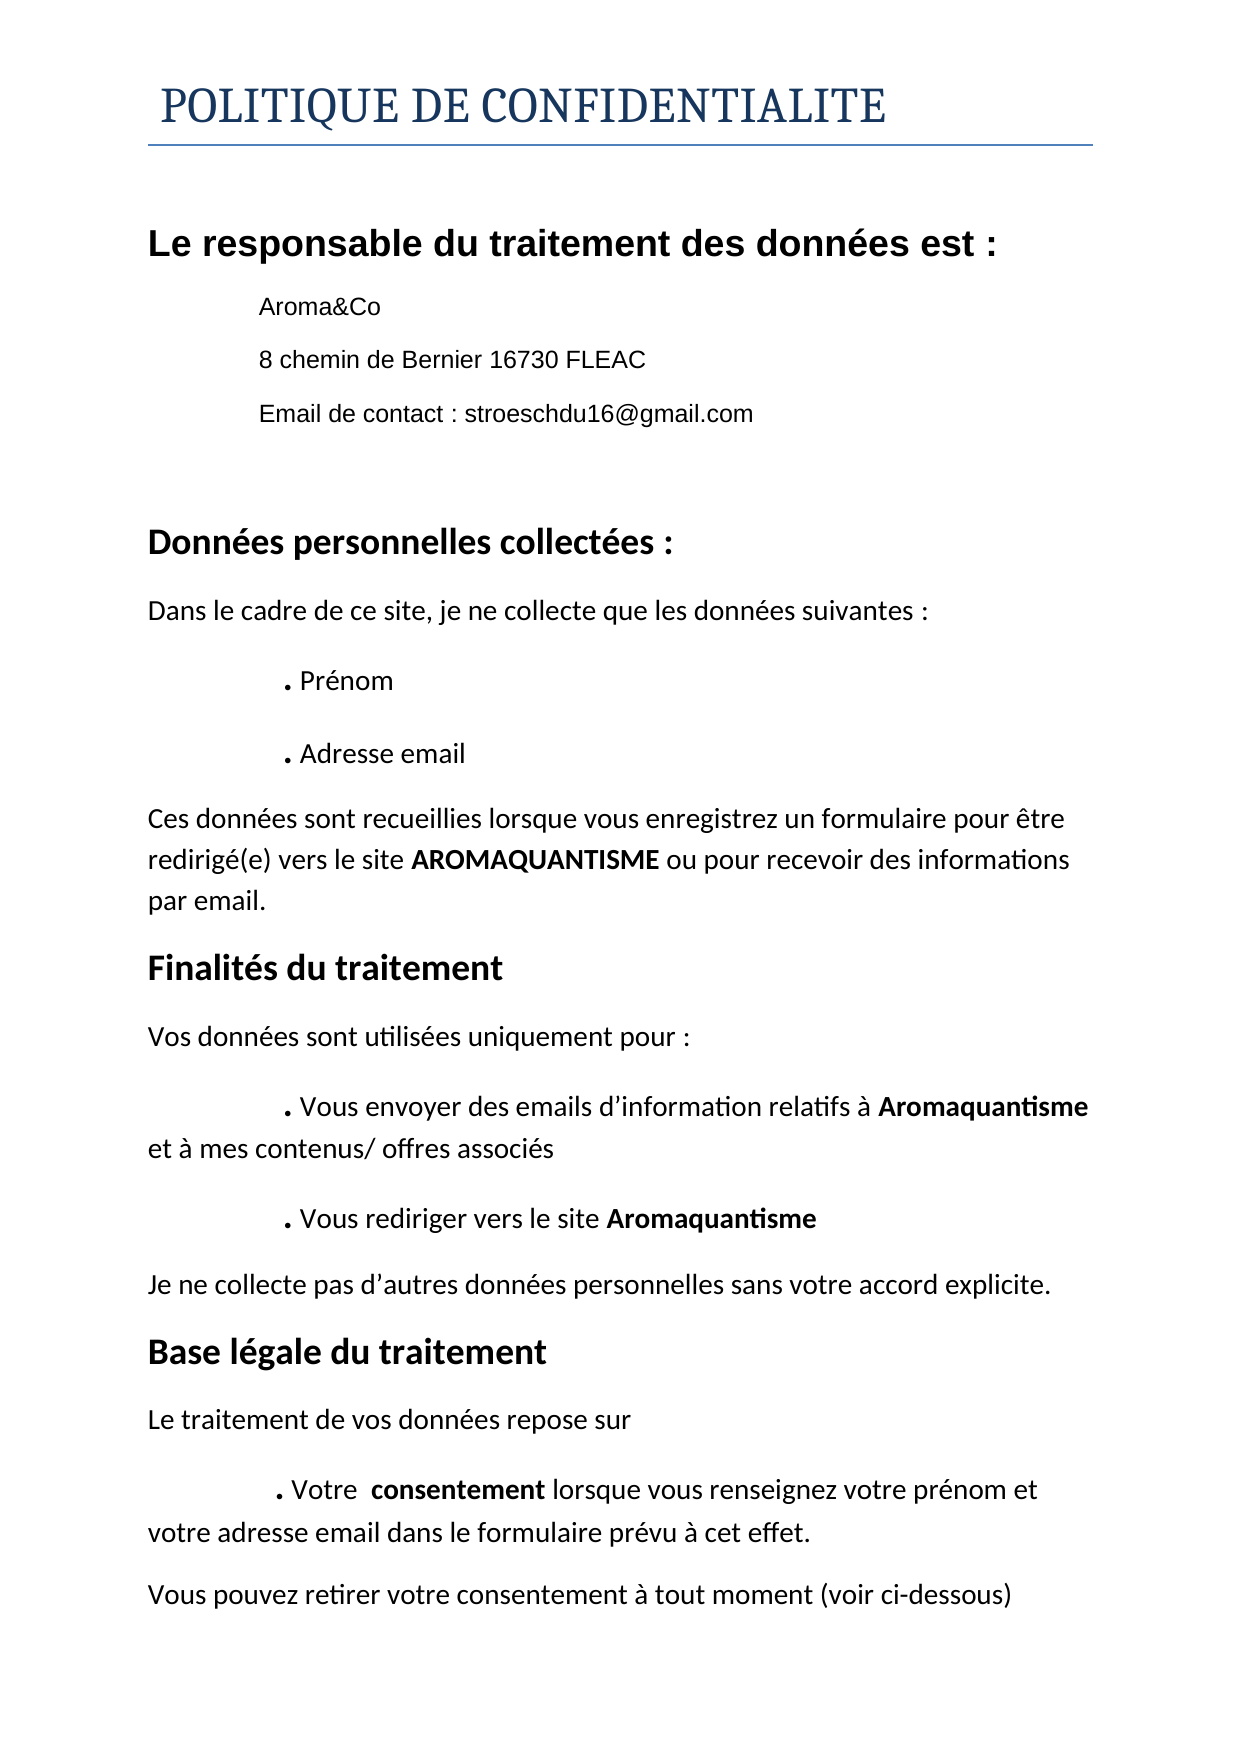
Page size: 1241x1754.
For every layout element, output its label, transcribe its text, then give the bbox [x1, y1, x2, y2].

text . Vous envoyer des emails d’information relatifs à Aromaquantisme et à mes contenus/ offres associés [148, 1079, 1093, 1166]
text Base légale du traitement [148, 1328, 1093, 1373]
text . Vous rediriger vers le site Aromaquantisme [148, 1192, 1093, 1238]
text . Votre consentement lorsque vous renseignez votre prénom et votre adresse email dans le formulaire prévu à cet effet. [148, 1463, 1093, 1550]
text 8 chemin de Bernier 16730 FLEAC [148, 345, 1093, 374]
text Aroma&Co [148, 292, 1093, 320]
text Email de contact : stroeschdu16@gmail.com [148, 399, 1093, 428]
text Dans le cadre de ce site, je ne collecte que les données suivantes : [148, 592, 1093, 627]
text Le traitement de vos données repose sur [148, 1401, 1093, 1437]
text Vos données sont utilisées uniquement pour : [148, 1018, 1093, 1053]
text Données personnelles collectées : [148, 518, 1093, 564]
text . Prénom [148, 653, 1093, 699]
text Le responsable du traitement des données est : [148, 221, 1093, 264]
text Finalités du traitement [148, 944, 1093, 990]
text Vous pouvez retirer votre consentement à tout moment (voir ci-dessous) [148, 1576, 1093, 1612]
text Ces données sont recueillies lorsque vous enregistrez un formulaire pour être redirigé(e) vers le site AROMAQUANTISME ou pour recevoir des informations par email. [148, 801, 1093, 918]
text . Adresse email [148, 727, 1093, 773]
text Je ne collecte pas d’autres données personnelles sans votre accord explicite. [148, 1266, 1093, 1302]
